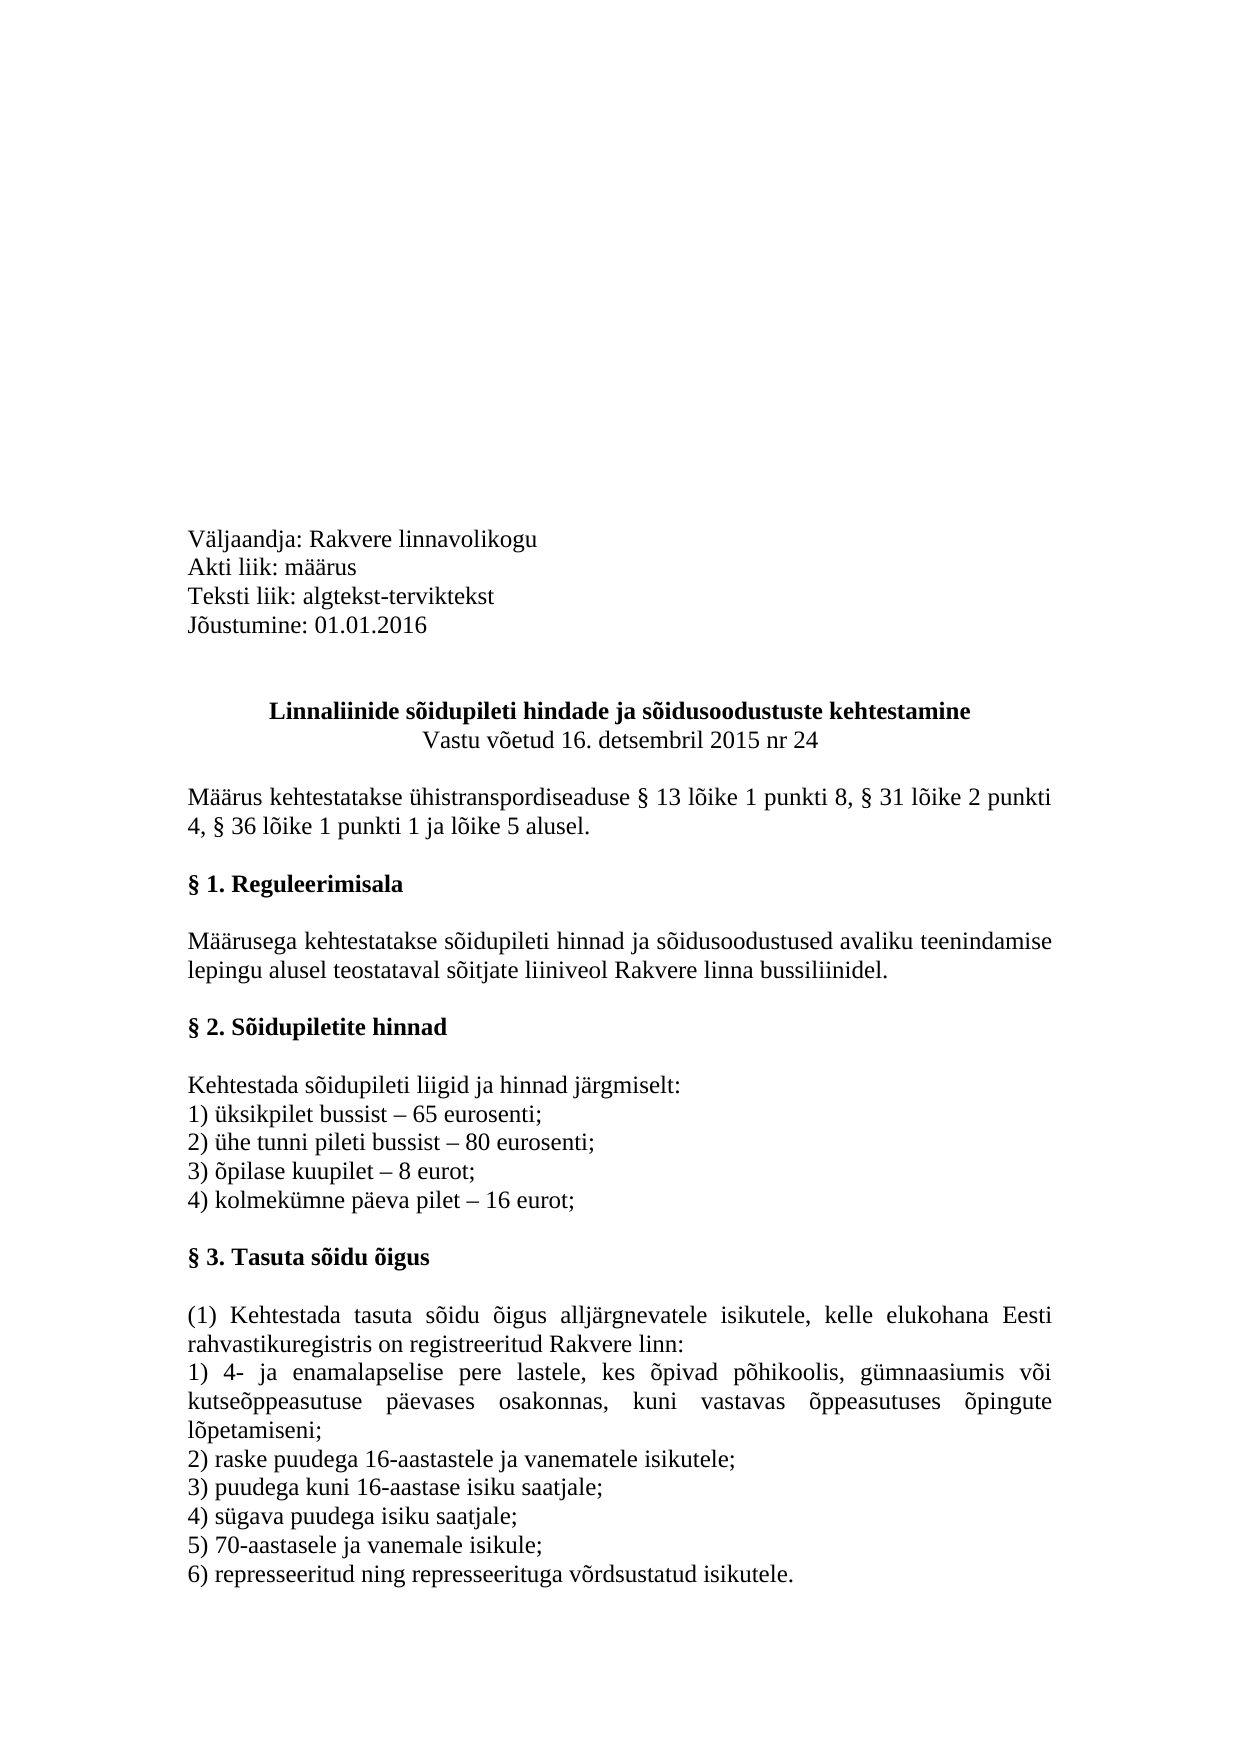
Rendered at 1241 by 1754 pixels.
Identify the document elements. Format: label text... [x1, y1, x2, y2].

text 5) 70-aastasele ja vanemale isikule; [187, 1530, 1053, 1559]
text 3) õpilase kuupilet – 8 eurot; [187, 1156, 1053, 1185]
text 2) raske puudega 16-aastastele ja vanematele isikutele; [187, 1444, 1053, 1472]
text Akti liik: määrus [187, 552, 1053, 581]
text 3) puudega kuni 16-aastase isiku saatjale; [187, 1472, 1053, 1501]
text (1) Kehtestada tasuta sõidu õigus alljärgnevatele isikutele, kelle elukohana Eesti rahvastikuregistris on registreeritud Rakvere linn: [187, 1300, 1053, 1357]
text § 3. Tasuta sõidu õigus [187, 1242, 1053, 1271]
text Vastu võetud 16. detsembril 2015 nr 24 [187, 725, 1053, 754]
text Määrusega kehtestatakse sõidupileti hinnad ja sõidusoodustused avaliku teenindamise lepingu alusel teostataval sõitjate liiniveol Rakvere linna bussiliinidel. [187, 926, 1053, 984]
text § 2. Sõidupiletite hinnad [187, 1012, 1053, 1041]
text Teksti liik: algtekst-terviktekst [187, 581, 1053, 610]
text 2) ühe tunni pileti bussist – 80 eurosenti; [187, 1127, 1053, 1156]
text 4) sügava puudega isiku saatjale; [187, 1501, 1053, 1530]
text 6) represseeritud ning represseerituga võrdsustatud isikutele. [187, 1559, 1053, 1587]
text 1) üksikpilet bussist – 65 eurosenti; [187, 1099, 1053, 1127]
text Kehtestada sõidupileti liigid ja hinnad järgmiselt: [187, 1070, 1053, 1099]
text 4) kolmekümne päeva pilet – 16 eurot; [187, 1185, 1053, 1214]
text 1) 4- ja enamalapselise pere lastele, kes õpivad põhikoolis, gümnaasiumis või kutseõppeasutuse päevases osakonnas, kuni vastavas õppeasutuses õpingute lõpetamiseni; [187, 1357, 1053, 1444]
text Määrus kehtestatakse ühistranspordiseaduse § 13 lõike 1 punkti 8, § 31 lõike 2 punkti 4, § 36 lõike 1 punkti 1 ja lõike 5 alusel. [187, 782, 1053, 840]
text § 1. Reguleerimisala [187, 869, 1053, 897]
text Jõustumine: 01.01.2016 [187, 610, 1053, 639]
text Linnaliinide sõidupileti hindade ja sõidusoodustuste kehtestamine [187, 696, 1053, 725]
text Väljaandja: Rakvere linnavolikogu [187, 524, 1053, 552]
